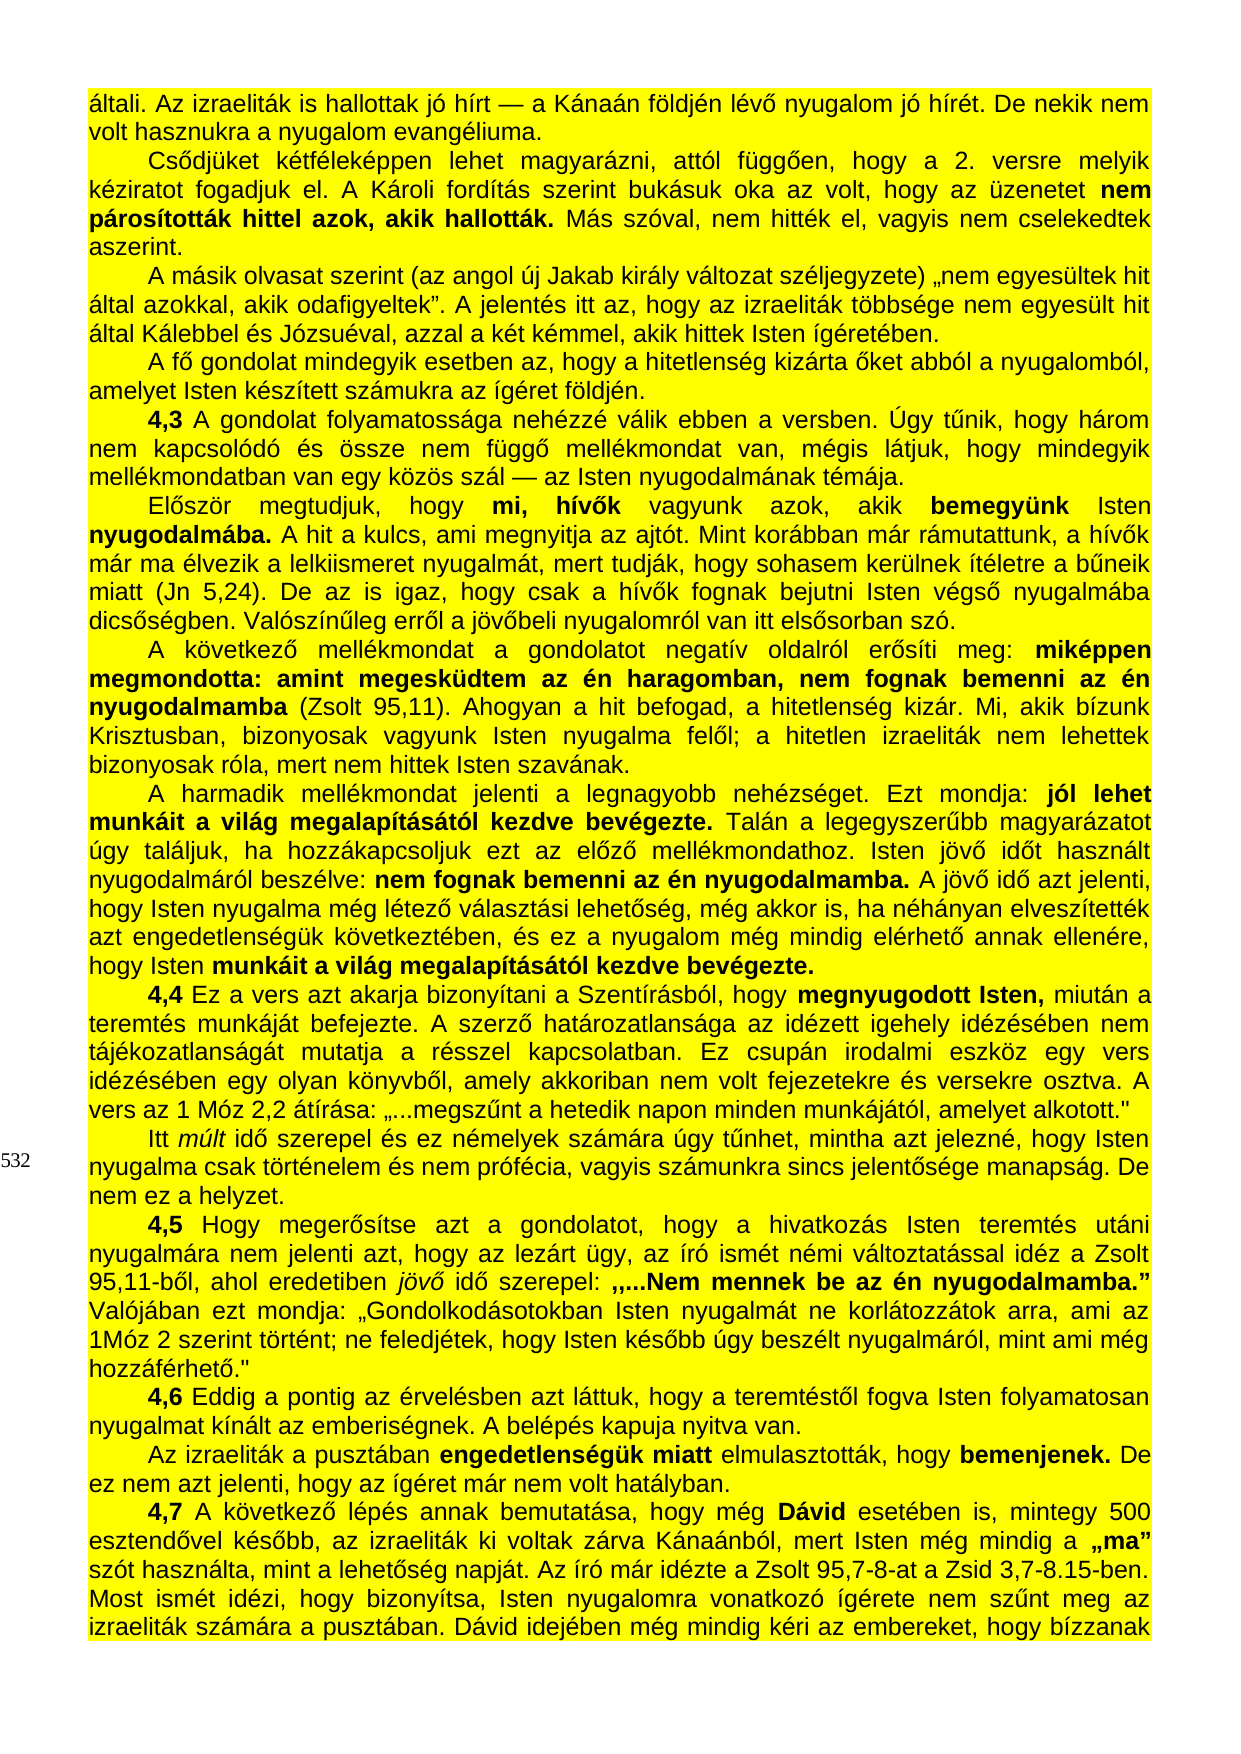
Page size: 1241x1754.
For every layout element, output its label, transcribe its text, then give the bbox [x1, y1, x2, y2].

text általi. Az izraeliták is hallottak jó hírt — a Kánaán földjén lévő nyugalom jó hírét. De nekik nem volt hasznukra a nyugalom evangéliuma. [88, 88, 1152, 146]
text Először megtudjuk, hogy mi, hívők vagyunk azok, akik bemegyünk Isten nyugodalmába. A hit a kulcs, ami megnyitja az ajtót. Mint korábban már rámutattunk, a hívők már ma élvezik a lelkiismeret nyugalmát, mert tudják, hogy sohasem kerülnek ítéletre a bűneik miatt (Jn 5,24). De az is igaz, hogy csak a hívők fognak bejutni Isten végső nyugalmába dicsőségben. Valószínűleg erről a jövőbeli nyugalomról van itt elsősorban szó. [88, 491, 1152, 635]
text Itt múlt idő szerepel és ez némelyek számára úgy tűnhet, mintha azt jelezné, hogy Isten nyugalma csak történelem és nem prófécia, vagyis számunkra sincs jelentősége manapság. De nem ez a helyzet. [88, 1123, 1152, 1210]
text Csődjüket kétféleképpen lehet magyarázni, attól függően, hogy a 2. versre melyik kéziratot fogadjuk el. A Károli fordítás szerint bukásuk oka az volt, hogy az üzenetet nem párosították hittel azok, akik hallották. Más szóval, nem hitték el, vagyis nem cselekedtek aszerint. [88, 146, 1152, 261]
text A másik olvasat szerint (az angol új Jakab király változat széljegyzete) „nem egyesültek hit által azokkal, akik odafigyeltek”. A jelentés itt az, hogy az izraeliták többsége nem egyesült hit által Kálebbel és Józsuéval, azzal a két kémmel, akik hittek Isten ígéretében. [88, 261, 1152, 347]
text 4,6 Eddig a pontig az érvelésben azt láttuk, hogy a teremtéstől fogva Isten folyamatosan nyugalmat kínált az emberiségnek. A belépés kapuja nyitva van. [88, 1382, 1152, 1440]
text A fő gondolat mindegyik esetben az, hogy a hitetlenség kizárta őket abból a nyugalomból, amelyet Isten készített számukra az ígéret földjén. [88, 347, 1152, 405]
text 4,7 A következő lépés annak bemutatása, hogy még Dávid esetében is, mintegy 500 esztendővel később, az izraeliták ki voltak zárva Kánaánból, mert Isten még mindig a „ma” szót használta, mint a lehetőség napját. Az író már idézte a Zsolt 95,7-8-at a Zsid 3,7-8.15-ben. Most ismét idézi, hogy bizonyítsa, Isten nyugalomra vonatkozó ígérete nem szűnt meg az izraeliták számára a pusztában. Dávid idejében még mindig kéri az embereket, hogy bízzanak [88, 1497, 1152, 1641]
text A harmadik mellékmondat jelenti a legnagyobb nehézséget. Ezt mondja: jól lehet munkáit a világ megalapításától kezdve bevégezte. Talán a legegyszerűbb magyarázatot úgy találjuk, ha hozzákapcsoljuk ezt az előző mellékmondathoz. Isten jövő időt használt nyugodalmáról beszélve: nem fognak bemenni az én nyugodalmamba. A jövő idő azt jelenti, hogy Isten nyugalma még létező választási lehetőség, még akkor is, ha néhányan elveszítették azt engedetlenségük következtében, és ez a nyugalom még mindig elérhető annak ellenére, hogy Isten munkáit a világ megalapításától kezdve bevégezte. [88, 778, 1152, 980]
text 4,3 A gondolat folyamatossága nehézzé válik ebben a versben. Úgy tűnik, hogy három nem kapcsolódó és össze nem függő mellékmondat van, mégis látjuk, hogy mindegyik mellékmondatban van egy közös szál — az Isten nyugodalmának témája. [88, 405, 1152, 491]
text 4,5 Hogy megerősítse azt a gondolatot, hogy a hivatkozás Isten teremtés utáni nyugalmára nem jelenti azt, hogy az lezárt ügy, az író ismét némi változtatással idéz a Zsolt 95,11-ből, ahol eredetiben jövő idő szerepel: ,,...Nem mennek be az én nyugodalmamba.” Valójában ezt mondja: „Gondolkodásotokban Isten nyugalmát ne korlátozzátok arra, ami az 1Móz 2 szerint történt; ne feledjétek, hogy Isten később úgy beszélt nyugalmáról, mint ami még hozzáférhető." [88, 1210, 1152, 1382]
text Az izraeliták a pusztában engedetlenségük miatt elmulasztották, hogy bemenjenek. De ez nem azt jelenti, hogy az ígéret már nem volt hatályban. [88, 1440, 1152, 1497]
text A következő mellékmondat a gondolatot negatív oldalról erősíti meg: miképpen megmondotta: amint megesküdtem az én haragomban, nem fognak bemenni az én nyugodalmamba (Zsolt 95,11). Ahogyan a hit befogad, a hitetlenség kizár. Mi, akik bízunk Krisztusban, bizonyosak vagyunk Isten nyugalma felől; a hitetlen izraeliták nem lehettek bizonyosak róla, mert nem hittek Isten szavának. [88, 635, 1152, 778]
text 4,4 Ez a vers azt akarja bizonyítani a Szentírásból, hogy megnyugodott Isten, miután a teremtés munkáját befejezte. A szerző határozatlansága az idézett igehely idézésében nem tájékozatlanságát mutatja a résszel kapcsolatban. Ez csupán irodalmi eszköz egy vers idézésében egy olyan könyvből, amely akkoriban nem volt fejezetekre és versekre osztva. A vers az 1 Móz 2,2 átírása: „...megszűnt a hetedik napon minden munkájától, amelyet alkotott." [88, 980, 1152, 1123]
